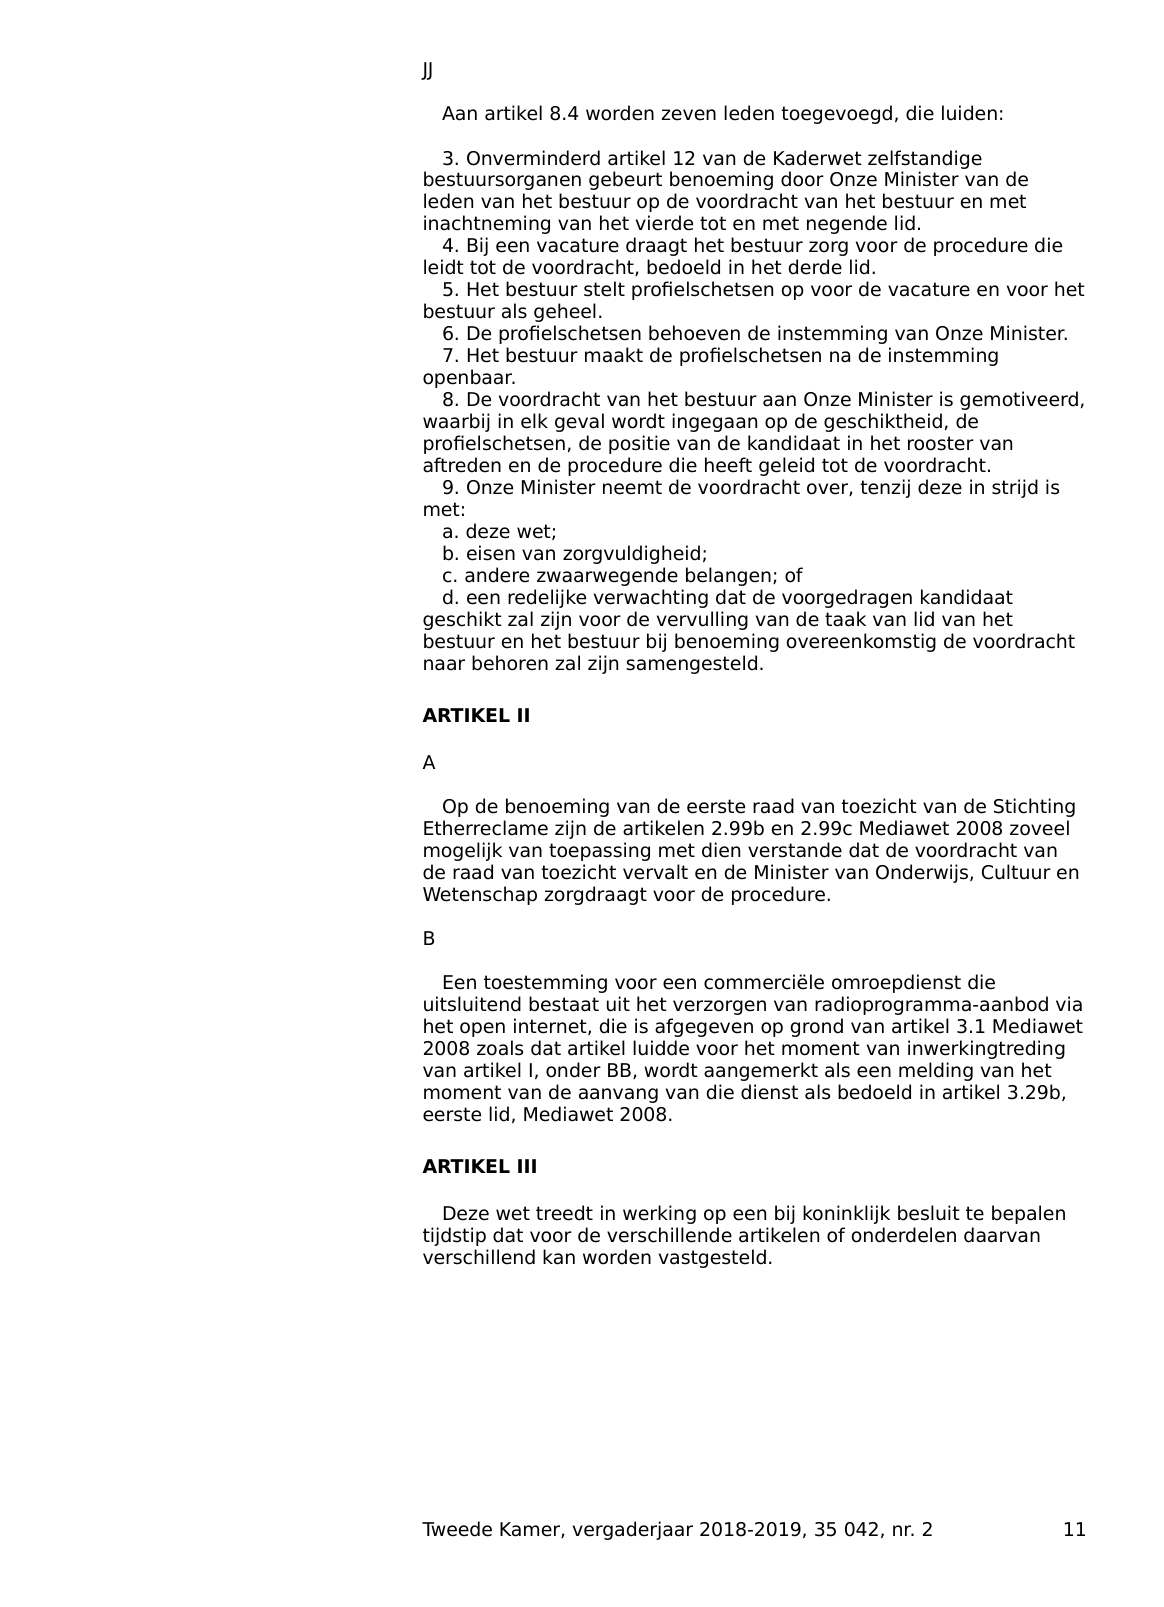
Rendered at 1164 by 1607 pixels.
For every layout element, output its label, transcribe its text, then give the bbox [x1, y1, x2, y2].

text a. deze wet; [422, 521, 1087, 543]
text b. eisen van zorgvuldigheid; [422, 543, 1087, 565]
text Deze wet treedt in werking op een bij koninklijk besluit te bepalen tijdstip dat voor de verschillende artikelen of onderdelen daarvan verschillend kan worden vastgesteld. [422, 1203, 1087, 1269]
text Aan artikel 8.4 worden zeven leden toegevoegd, die luiden: [422, 103, 1087, 125]
text JJ [422, 59, 1087, 81]
subtitle ARTIKEL III [422, 1156, 1087, 1178]
text d. een redelijke verwachting dat de voorgedragen kandidaat geschikt zal zijn voor de vervulling van de taak van lid van het bestuur en het bestuur bij benoeming overeenkomstig de voordracht naar behoren zal zijn samengesteld. [422, 587, 1087, 675]
text 8. De voordracht van het bestuur aan Onze Minister is gemotiveerd, waarbij in elk geval wordt ingegaan op de geschiktheid, de profielschetsen, de positie van de kandidaat in het rooster van aftreden en de procedure die heeft geleid tot de voordracht. [422, 389, 1087, 477]
text 3. Onverminderd artikel 12 van de Kaderwet zelfstandige bestuursorganen gebeurt benoeming door Onze Minister van de leden van het bestuur op de voordracht van het bestuur en met inachtneming van het vierde tot en met negende lid. [422, 147, 1087, 235]
text 9. Onze Minister neemt de voordracht over, tenzij deze in strijd is met: [422, 477, 1087, 521]
subtitle ARTIKEL II [422, 705, 1087, 727]
text 6. De profielschetsen behoeven de instemming van Onze Minister. [422, 323, 1087, 345]
text c. andere zwaarwegende belangen; of [422, 565, 1087, 587]
text Een toestemming voor een commerciële omroepdienst die uitsluitend bestaat uit het verzorgen van radioprogramma-aanbod via het open internet, die is afgegeven op grond van artikel 3.1 Mediawet 2008 zoals dat artikel luidde voor het moment van inwerkingtreding van artikel I, onder BB, wordt aangemerkt als een melding van het moment van de aanvang van die dienst als bedoeld in artikel 3.29b, eerste lid, Mediawet 2008. [422, 972, 1087, 1126]
text B [422, 928, 1087, 950]
text 7. Het bestuur maakt de profielschetsen na de instemming openbaar. [422, 345, 1087, 389]
text 5. Het bestuur stelt profielschetsen op voor de vacature en voor het bestuur als geheel. [422, 279, 1087, 323]
text 4. Bij een vacature draagt het bestuur zorg voor de procedure die leidt tot de voordracht, bedoeld in het derde lid. [422, 235, 1087, 279]
text A [422, 752, 1087, 774]
text Op de benoeming van de eerste raad van toezicht van de Stichting Etherreclame zijn de artikelen 2.99b en 2.99c Mediawet 2008 zoveel mogelijk van toepassing met dien verstande dat de voordracht van de raad van toezicht vervalt en de Minister van Onderwijs, Cultuur en Wetenschap zorgdraagt voor de procedure. [422, 796, 1087, 906]
